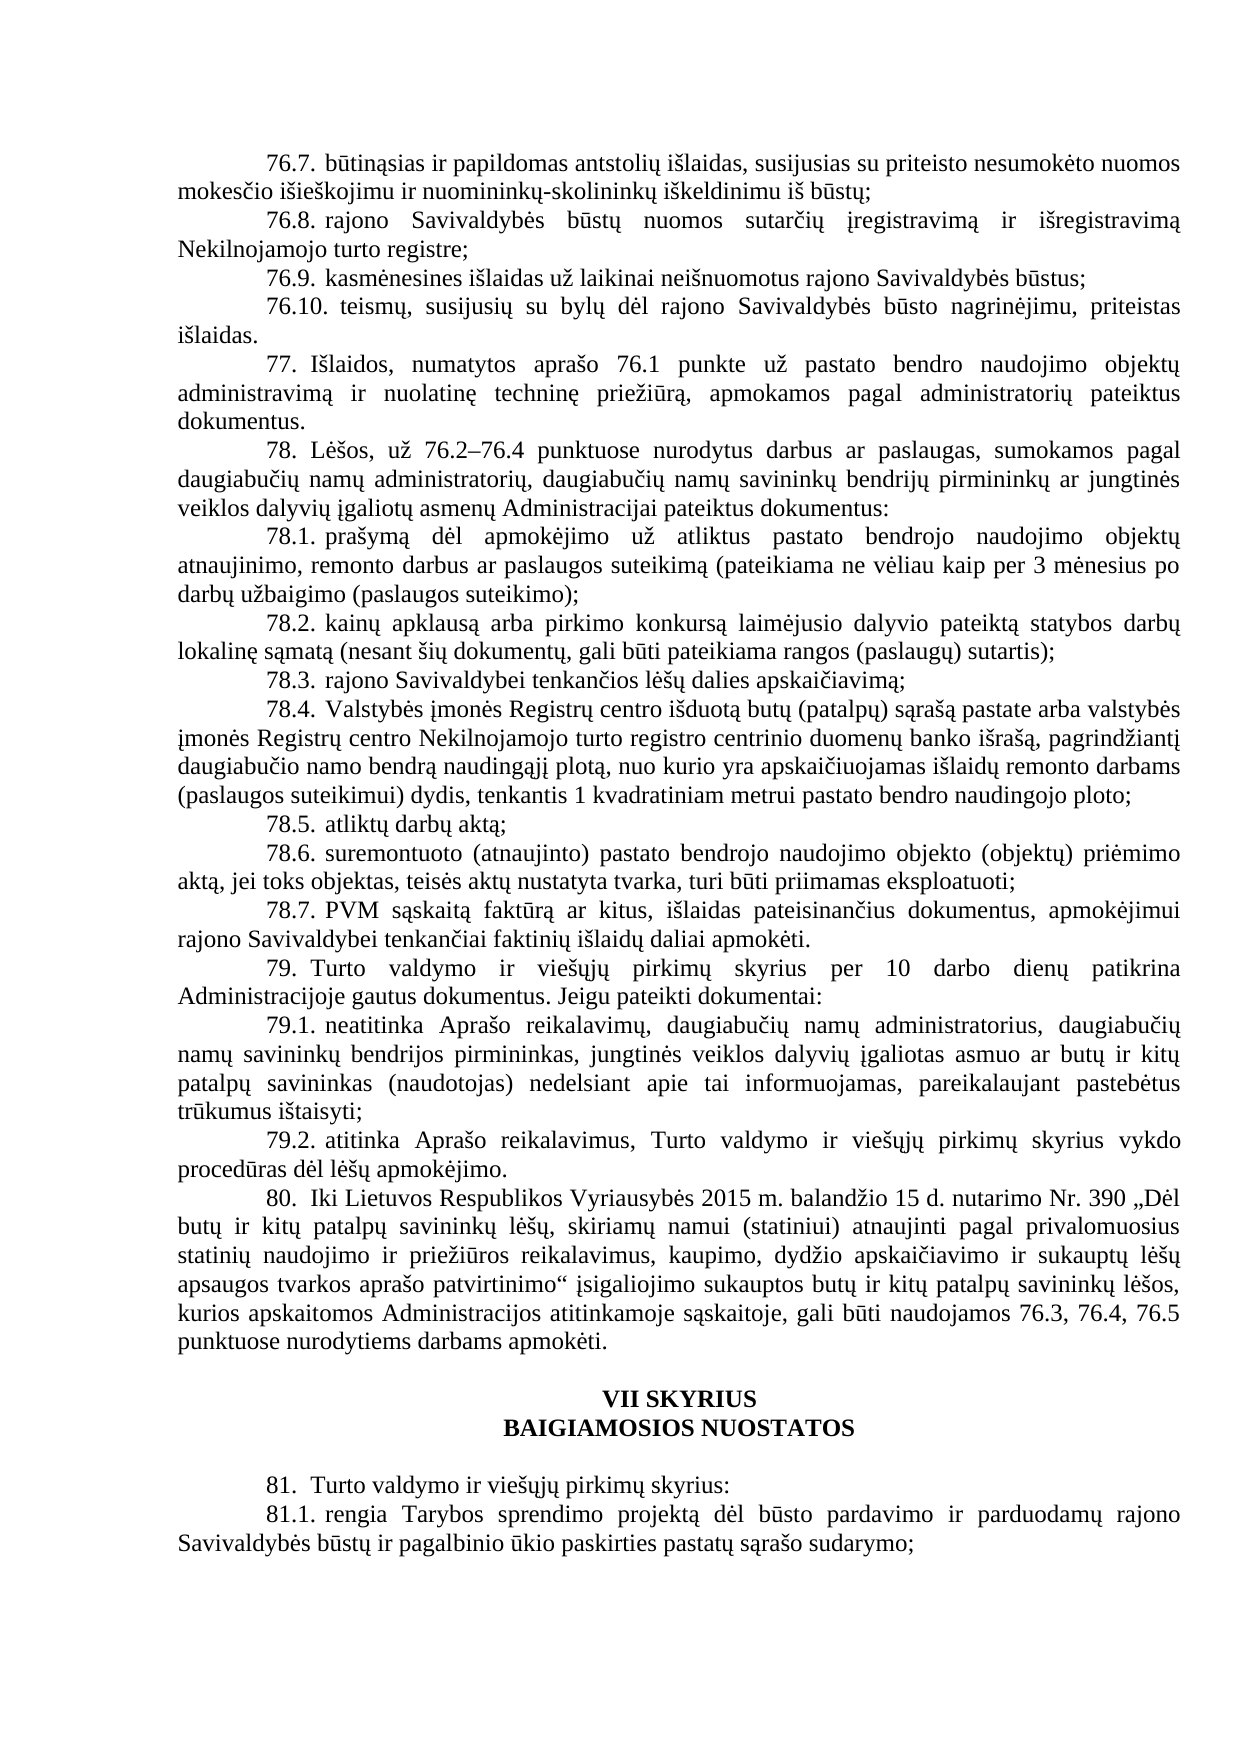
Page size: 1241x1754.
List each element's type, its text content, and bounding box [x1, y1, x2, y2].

text 76.8. rajono Savivaldybės būstų nuomos sutarčių įregistravimą ir išregistravimą Nekilnojamojo turto registre; [177, 205, 1181, 263]
text VII SKYRIUS [177, 1384, 1181, 1413]
text 78.1. prašymą dėl apmokėjimo už atliktus pastato bendrojo naudojimo objektų atnaujinimo, remonto darbus ar paslaugos suteikimą (pateikiama ne vėliau kaip per 3 mėnesius po darbų užbaigimo (paslaugos suteikimo); [177, 521, 1181, 608]
text 76.10. teismų, susijusių su bylų dėl rajono Savivaldybės būsto nagrinėjimu, priteistas išlaidas. [177, 291, 1181, 349]
text 80. Iki Lietuvos Respublikos Vyriausybės 2015 m. balandžio 15 d. nutarimo Nr. 390 „Dėl butų ir kitų patalpų savininkų lėšų, skiriamų namui (statiniui) atnaujinti pagal privalomuosius statinių naudojimo ir priežiūros reikalavimus, kaupimo, dydžio apskaičiavimo ir sukauptų lėšų apsaugos tvarkos aprašo patvirtinimo“ įsigaliojimo sukauptos butų ir kitų patalpų savininkų lėšos, kurios apskaitomos Administracijos atitinkamoje sąskaitoje, gali būti naudojamos 76.3, 76.4, 76.5 punktuose nurodytiems darbams apmokėti. [177, 1183, 1181, 1355]
text 79. Turto valdymo ir viešųjų pirkimų skyrius per 10 darbo dienų patikrina Administracijoje gautus dokumentus. Jeigu pateikti dokumentai: [177, 953, 1181, 1010]
text 78.7. PVM sąskaitą faktūrą ar kitus, išlaidas pateisinančius dokumentus, apmokėjimui rajono Savivaldybei tenkančiai faktinių išlaidų daliai apmokėti. [177, 895, 1181, 953]
text 78.4. Valstybės įmonės Registrų centro išduotą butų (patalpų) sąrašą pastate arba valstybės įmonės Registrų centro Nekilnojamojo turto registro centrinio duomenų banko išrašą, pagrindžiantį daugiabučio namo bendrą naudingąjį plotą, nuo kurio yra apskaičiuojamas išlaidų remonto darbams (paslaugos suteikimui) dydis, tenkantis 1 kvadratiniam metrui pastato bendro naudingojo ploto; [177, 694, 1181, 809]
text 78.5. atliktų darbų aktą; [177, 809, 1181, 838]
text 79.1. neatitinka Aprašo reikalavimų, daugiabučių namų administratorius, daugiabučių namų savininkų bendrijos pirmininkas, jungtinės veiklos dalyvių įgaliotas asmuo ar butų ir kitų patalpų savininkas (naudotojas) nedelsiant apie tai informuojamas, pareikalaujant pastebėtus trūkumus ištaisyti; [177, 1010, 1181, 1125]
text 79.2. atitinka Aprašo reikalavimus, Turto valdymo ir viešųjų pirkimų skyrius vykdo procedūras dėl lėšų apmokėjimo. [177, 1125, 1181, 1183]
text 81. Turto valdymo ir viešųjų pirkimų skyrius: [177, 1470, 1181, 1499]
text 78.2. kainų apklausą arba pirkimo konkursą laimėjusio dalyvio pateiktą statybos darbų lokalinę sąmatą (nesant šių dokumentų, gali būti pateikiama rangos (paslaugų) sutartis); [177, 608, 1181, 665]
text 78.3. rajono Savivaldybei tenkančios lėšų dalies apskaičiavimą; [227, 665, 1181, 694]
text 77. Išlaidos, numatytos aprašo 76.1 punkte už pastato bendro naudojimo objektų administravimą ir nuolatinę techninę priežiūrą, apmokamos pagal administratorių pateiktus dokumentus. [177, 349, 1181, 435]
text 78.6. suremontuoto (atnaujinto) pastato bendrojo naudojimo objekto (objektų) priėmimo aktą, jei toks objektas, teisės aktų nustatyta tvarka, turi būti priimamas eksploatuoti; [177, 838, 1181, 895]
text 76.7. būtinąsias ir papildomas antstolių išlaidas, susijusias su priteisto nesumokėto nuomos mokesčio išieškojimu ir nuomininkų-skolininkų iškeldinimu iš būstų; [177, 148, 1181, 205]
text 81.1. rengia Tarybos sprendimo projektą dėl būsto pardavimo ir parduodamų rajono Savivaldybės būstų ir pagalbinio ūkio paskirties pastatų sąrašo sudarymo; [177, 1499, 1181, 1556]
text 76.9. kasmėnesines išlaidas už laikinai neišnuomotus rajono Savivaldybės būstus; [177, 263, 1181, 291]
text BAIGIAMOSIOS NUOSTATOS [177, 1413, 1181, 1441]
text 78. Lėšos, už 76.2–76.4 punktuose nurodytus darbus ar paslaugas, sumokamos pagal daugiabučių namų administratorių, daugiabučių namų savininkų bendrijų pirmininkų ar jungtinės veiklos dalyvių įgaliotų asmenų Administracijai pateiktus dokumentus: [177, 435, 1181, 521]
